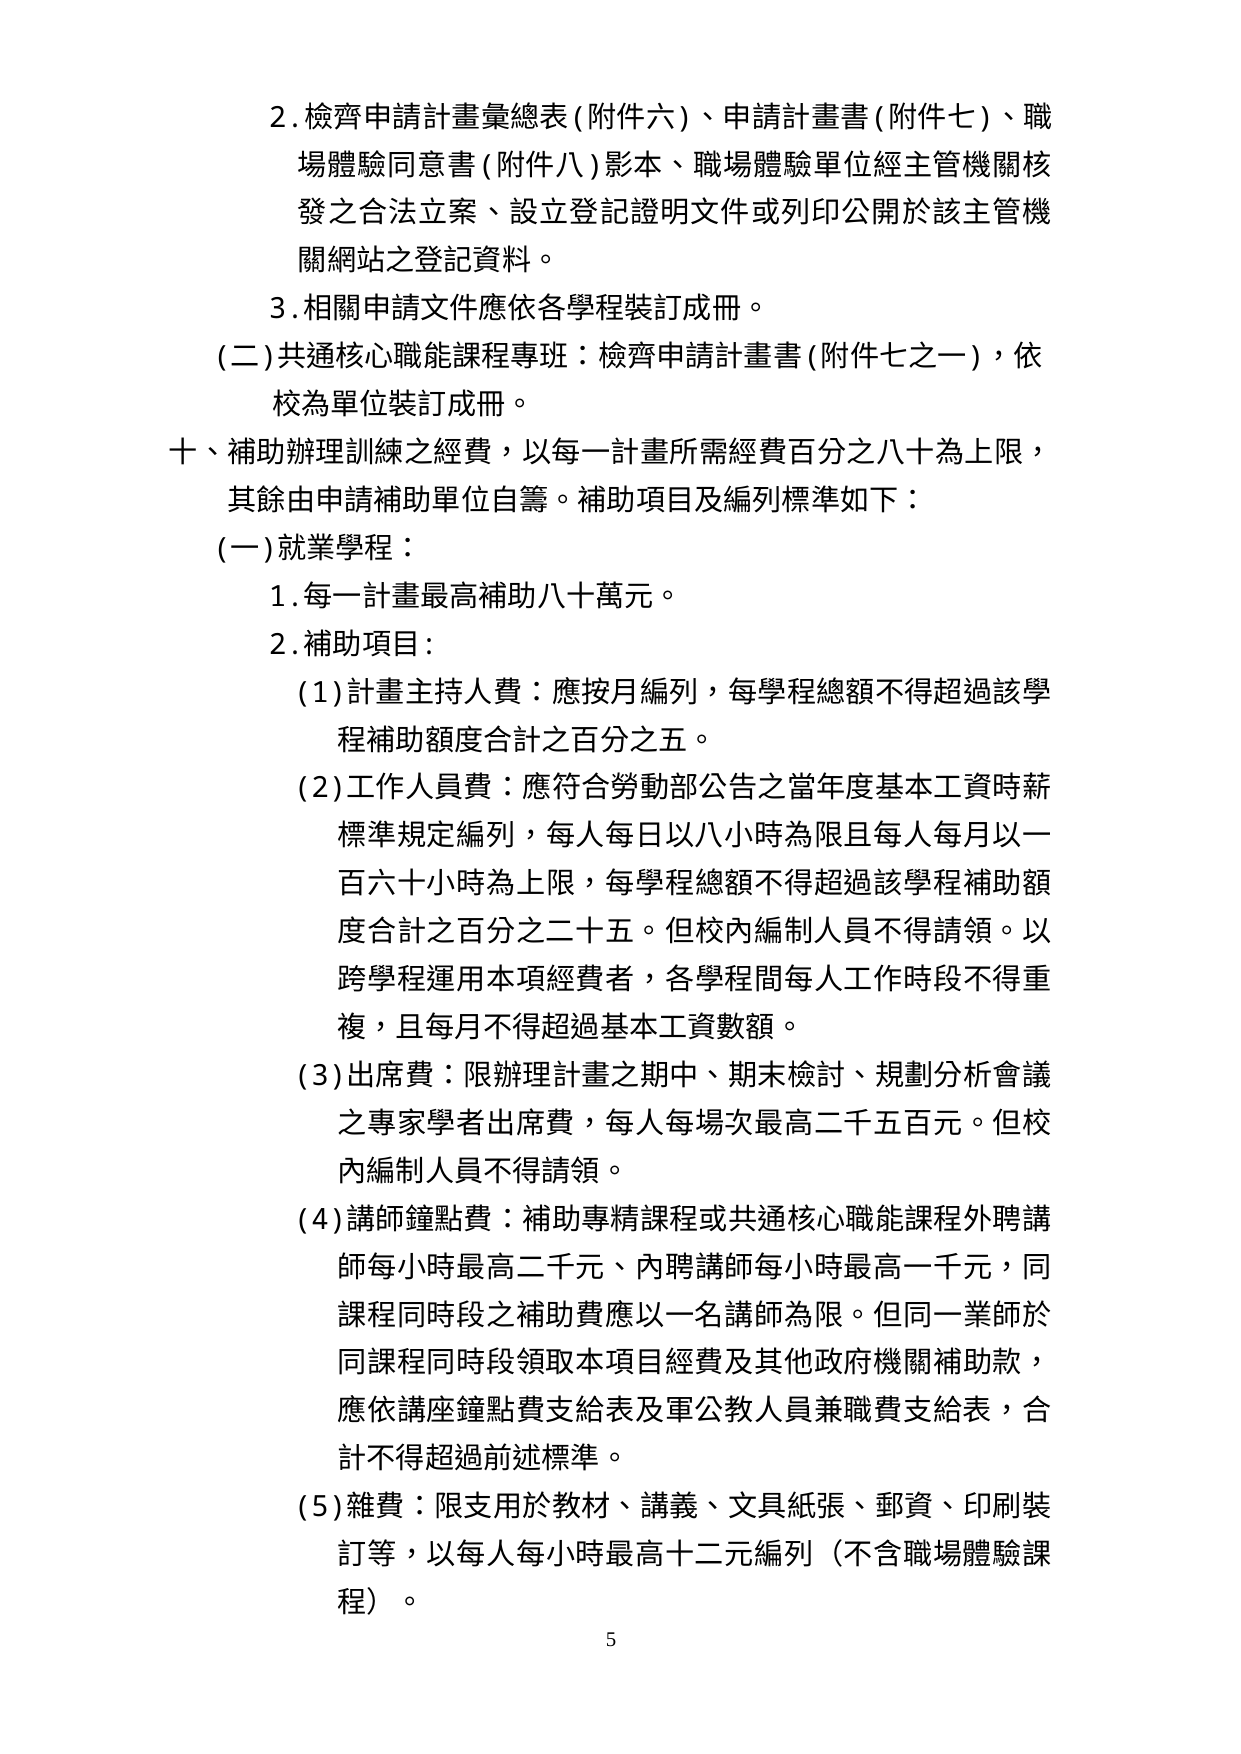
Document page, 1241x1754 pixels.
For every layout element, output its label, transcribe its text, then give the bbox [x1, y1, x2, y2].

text (4)講師鐘點費：補助專精課程或共通核心職能課程外聘講師每小時最高二千元、內聘講師每小時最高一千元，同課程同時段之補助費應以一名講師為限。但同一業師於同課程同時段領取本項目經費及其他政府機關補助款，應依講座鐘點費支給表及軍公教人員兼職費支給表，合計不得超過前述標準。 [293, 1191, 1053, 1478]
text (1)計畫主持人費：應按月編列，每學程總額不得超過該學程補助額度合計之百分之五。 [293, 664, 1053, 759]
text 2.補助項目: [268, 616, 1053, 664]
text (5)雜費：限支用於教材、講義、文具紙張、郵資、印刷裝訂等，以每人每小時最高十二元編列（不含職場體驗課程）。 [293, 1478, 1053, 1622]
text (2)工作人員費：應符合勞動部公告之當年度基本工資時薪標準規定編列，每人每日以八小時為限且每人每月以一百六十小時為上限，每學程總額不得超過該學程補助額度合計之百分之二十五。但校內編制人員不得請領。以跨學程運用本項經費者，各學程間每人工作時段不得重複，且每月不得超過基本工資數額。 [293, 759, 1053, 1047]
text 十、補助辦理訓練之經費，以每一計畫所需經費百分之八十為上限，其餘由申請補助單位自籌。補助項目及編列標準如下： [168, 424, 1053, 520]
text (一)就業學程： [213, 520, 1043, 568]
text 2.檢齊申請計畫彙總表(附件六)、申請計畫書(附件七)、職場體驗同意書(附件八)影本、職場體驗單位經主管機關核發之合法立案、設立登記證明文件或列印公開於該主管機關網站之登記資料。 [268, 89, 1053, 280]
text (3)出席費：限辦理計畫之期中、期末檢討、規劃分析會議之專家學者出席費，每人每場次最高二千五百元。但校內編制人員不得請領。 [293, 1047, 1053, 1191]
text (二)共通核心職能課程專班：檢齊申請計畫書(附件七之一)，依校為單位裝訂成冊。 [213, 328, 1043, 424]
text 1.每一計畫最高補助八十萬元。 [268, 568, 1053, 616]
text 3.相關申請文件應依各學程裝訂成冊。 [268, 280, 1053, 328]
